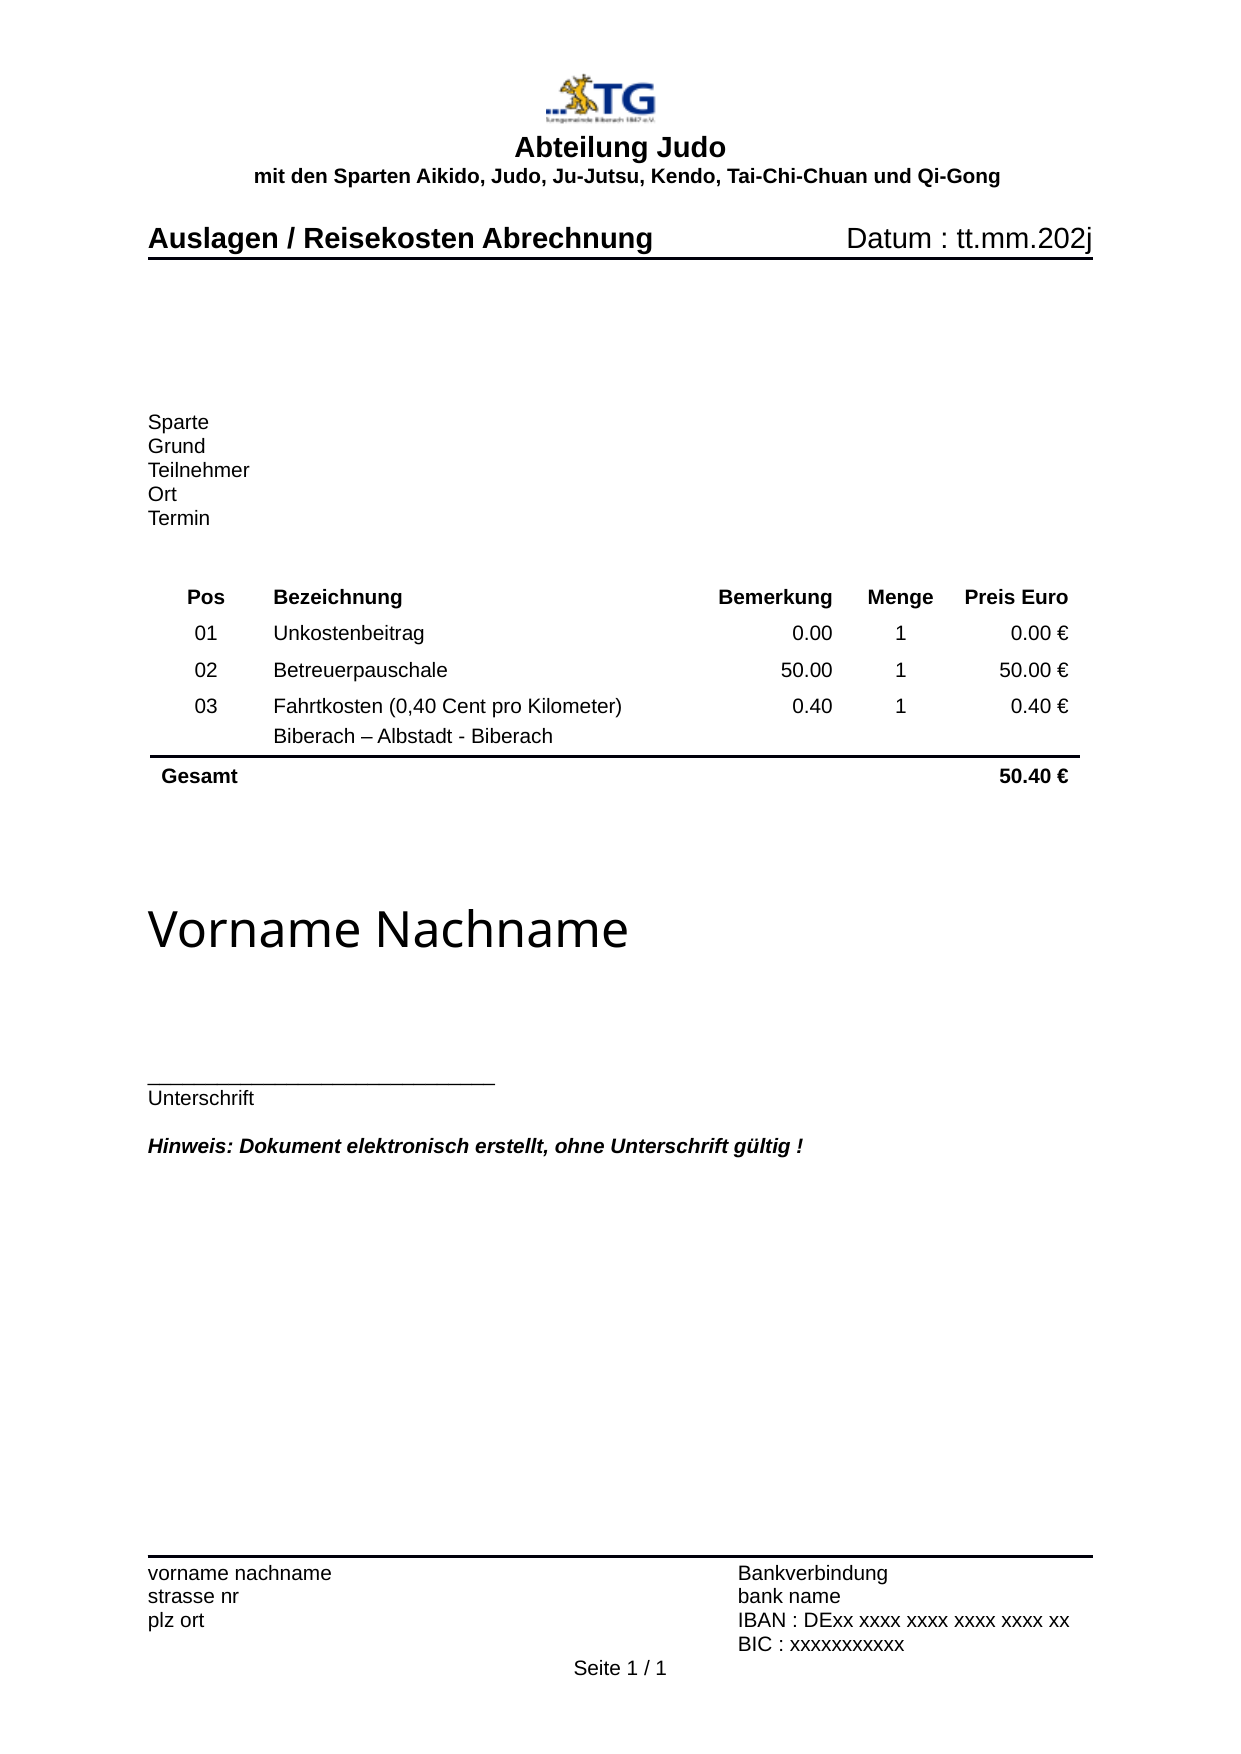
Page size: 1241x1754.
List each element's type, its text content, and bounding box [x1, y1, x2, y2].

table_header Menge [844, 579, 945, 615]
table_cell 0,40 [684, 688, 844, 754]
table_cell 1 [844, 615, 945, 651]
table_cell Fahrtkosten (0,40 Cent pro Kilometer) Biberach – Albstadt - Biberach [250, 688, 684, 754]
table_header Bezeichnung [250, 579, 684, 615]
table_cell 03 [150, 688, 250, 754]
text Vorname Nachname [148, 894, 1093, 962]
table_header Preis Euro [945, 579, 1080, 615]
text Ort [148, 482, 1093, 506]
text ______________________________ [148, 1062, 1093, 1086]
text Sparte [148, 410, 1093, 434]
table_cell [684, 758, 844, 794]
table_cell 50,40 € [945, 758, 1080, 794]
text Grund [148, 434, 1093, 458]
table_cell [844, 758, 945, 794]
table_cell Betreuerpauschale [250, 651, 684, 688]
table_cell Gesamt [150, 758, 250, 794]
table_cell 50,00 [684, 651, 844, 688]
table_cell Unkostenbeitrag [250, 615, 684, 651]
text Termin [148, 506, 1093, 529]
text Unterschrift [148, 1086, 1093, 1110]
picture [546, 73, 695, 130]
table_header Pos [150, 579, 250, 615]
table_cell [250, 758, 684, 794]
text Teilnehmer [148, 458, 1093, 482]
table_cell 0,40 € [945, 688, 1080, 754]
table_cell 0,00 € [945, 615, 1080, 651]
table_cell 1 [844, 651, 945, 688]
table_header Bemerkung [684, 579, 844, 615]
table_cell 02 [150, 651, 250, 688]
table_cell 01 [150, 615, 250, 651]
table_cell 1 [844, 688, 945, 754]
table_cell 0,00 [684, 615, 844, 651]
text Hinweis: Dokument elektronisch erstellt, ohne Unterschrift gültig ! [148, 1134, 1093, 1158]
table_cell 50,00 € [945, 651, 1080, 688]
